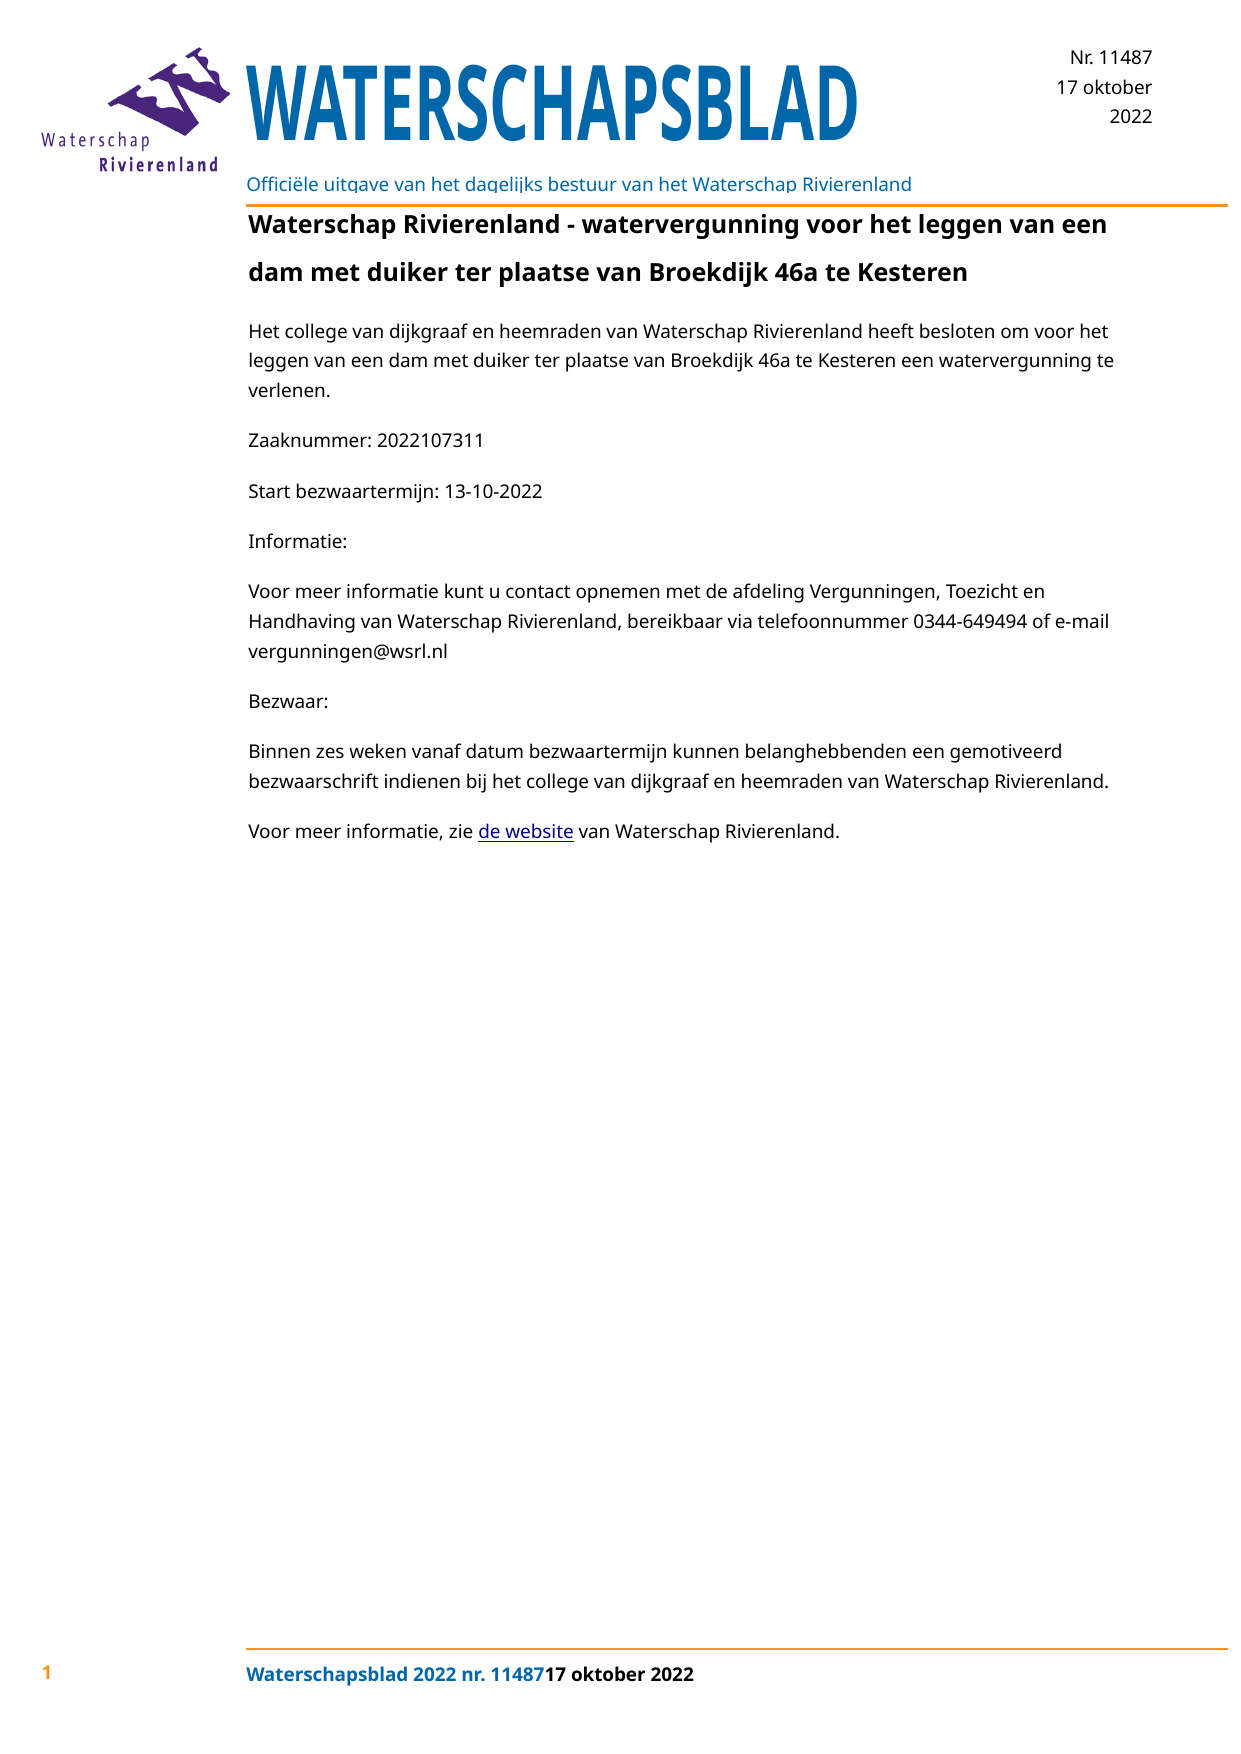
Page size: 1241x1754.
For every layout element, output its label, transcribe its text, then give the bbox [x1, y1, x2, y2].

text Binnen zes weken vanaf datum bezwaartermijn kunnen belanghebbenden een gemotiveerd bezwaarschrift indienen bij het college van dijkgraaf en heemraden van Waterschap Rivierenland. [248, 739, 1152, 794]
text Voor meer informatie kunt u contact opnemen met de afdeling Vergunningen, Toezicht en Handhaving van Waterschap Rivierenland, bereikbaar via telefoonnummer 0344-649494 of e-mail vergunningen@wsrl.nl [248, 579, 1152, 664]
text Voor meer informatie, zie de website van Waterschap Rivierenland. [248, 819, 1152, 844]
text Zaaknummer: 2022107311 [248, 427, 1152, 453]
picture [41, 47, 231, 172]
text Het college van dijkgraaf en heemraden van Waterschap Rivierenland heeft besloten om voor het leggen van een dam met duiker ter plaatse van Broekdijk 46a te Kesteren een watervergunning te verlenen. [248, 318, 1152, 403]
text Waterschap Rivierenland - watervergunning voor het leggen van een dam met duiker ter plaatse van Broekdijk 46a te Kesteren [248, 207, 1152, 288]
text Start bezwaartermijn: 13-10-2022 [248, 478, 1152, 504]
text Informatie: [248, 528, 1152, 554]
text Bezwaar: [248, 688, 1152, 714]
